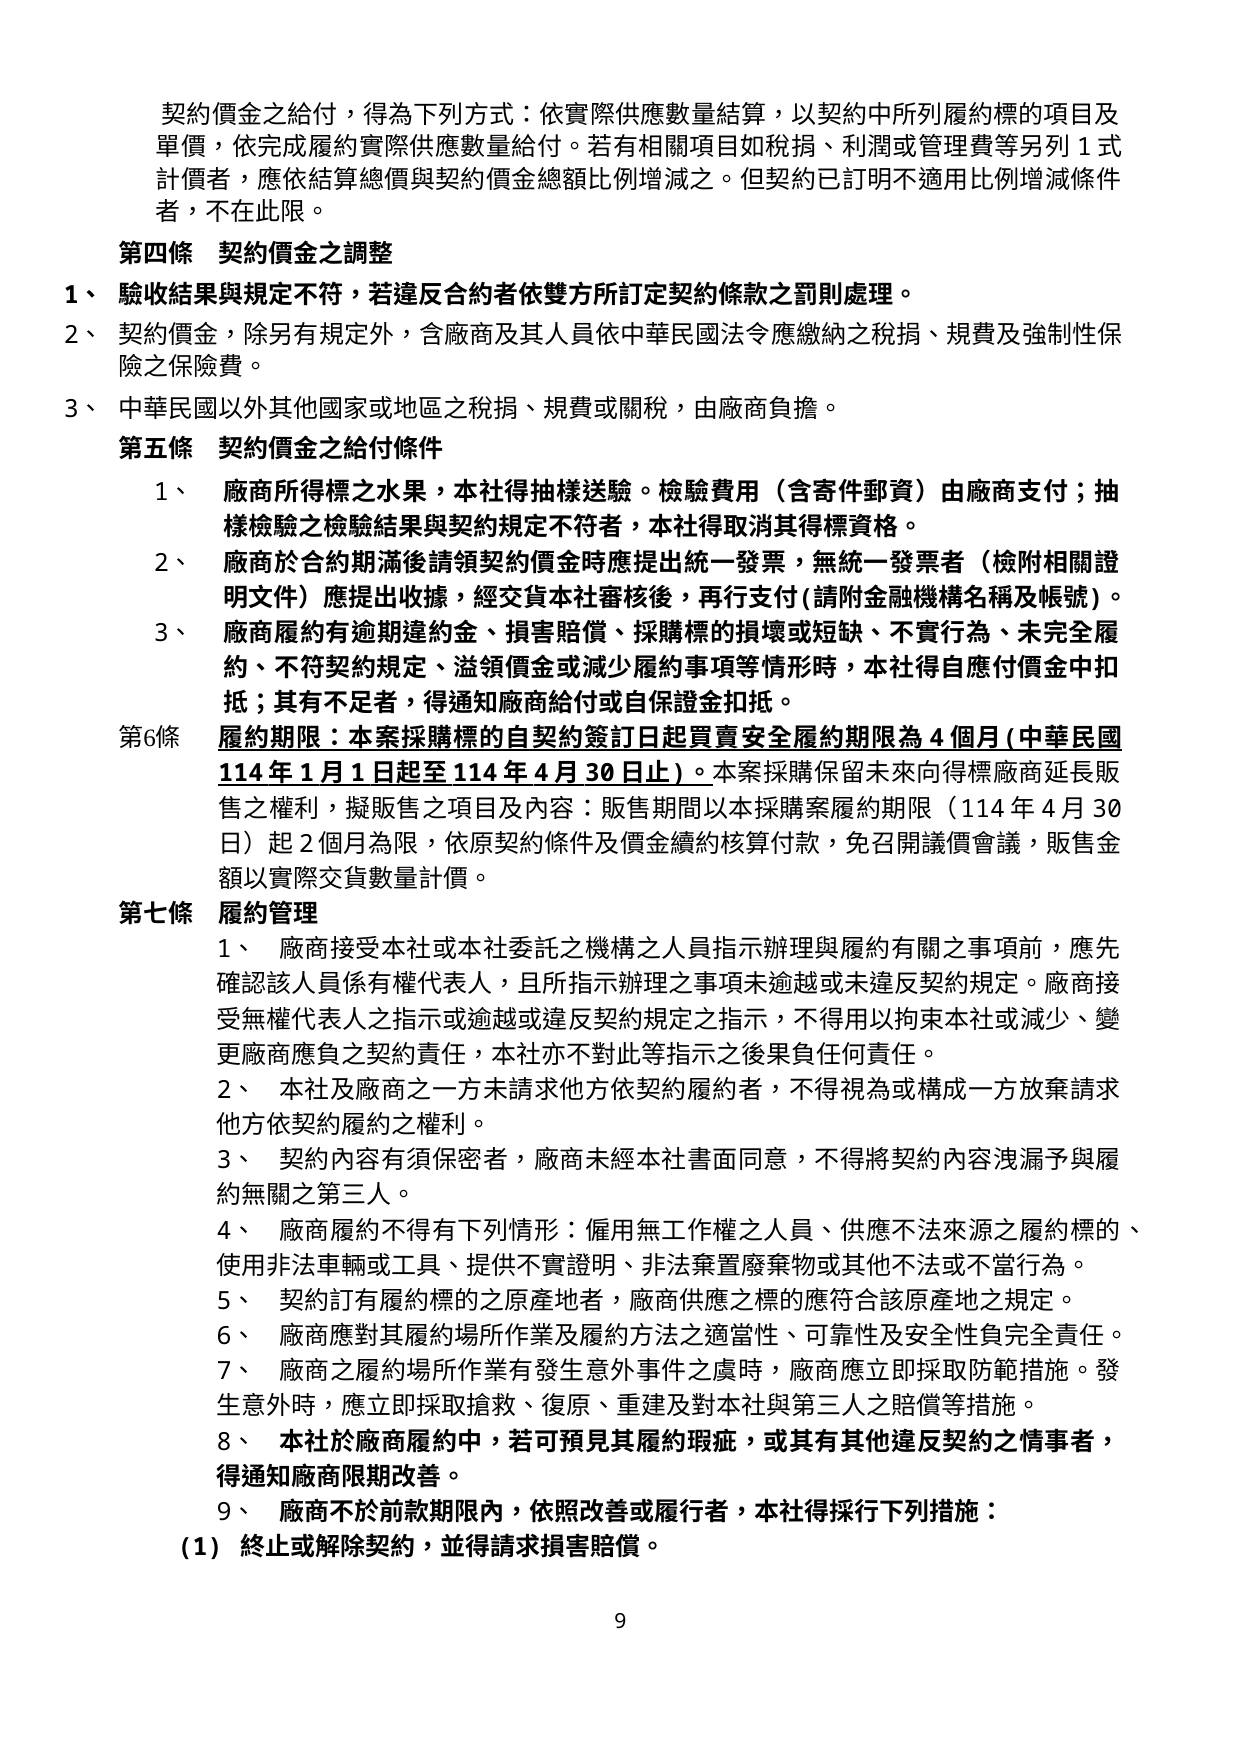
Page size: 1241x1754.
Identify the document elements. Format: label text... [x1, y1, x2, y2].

list 契約內容有須保密者，廠商未經本社書面同意，不得將契約內容洩漏予與履約無關之第三人。 [216, 1141, 1122, 1211]
list 本社於廠商履約中，若可預見其履約瑕疵，或其有其他違反契約之情事者，得通知廠商限期改善。 [216, 1422, 1122, 1492]
list 契約訂有履約標的之原產地者，廠商供應之標的應符合該原產地之規定。 [216, 1281, 1122, 1317]
list 驗收結果與規定不符，若違反合約者依雙方所訂定契約條款之罰則處理。 [63, 277, 1122, 309]
list 履約期限：本案採購標的自契約簽訂日起買賣安全履約期限為4個月(中華民國114年1月1日起至114年4月30日止)。本案採購保留未來向得標廠商延長販售之權利，擬販售之項目及內容：販售期間以本採購案履約期限（114年4月30日）起2個月為限，依原契約條件及價金續約核算付款，免召開議價會議，販售金額以實際交貨數量計價。 [118, 719, 1122, 895]
text 第五條 契約價金之給付條件 [118, 432, 1122, 464]
text 契約價金之給付，得為下列方式：依實際供應數量結算，以契約中所列履約標的項目及單價，依完成履約實際供應數量給付。若有相關項目如稅捐、利潤或管理費等另列1式計價者，應依結算總價與契約價金總額比例增減之。但契約已訂明不適用比例增減條件者，不在此限。 [131, 97, 1122, 228]
list 終止或解除契約，並得請求損害賠償。 [177, 1527, 1122, 1562]
list 廠商不於前款期限內，依照改善或履行者，本社得採行下列措施： [216, 1492, 1122, 1527]
list 中華民國以外其他國家或地區之稅捐、規費或關稅，由廠商負擔。 [63, 391, 1122, 424]
list 廠商接受本社或本社委託之機構之人員指示辦理與履約有關之事項前，應先確認該人員係有權代表人，且所指示辦理之事項未逾越或未違反契約規定。廠商接受無權代表人之指示或逾越或違反契約規定之指示，不得用以拘束本社或減少、變更廠商應負之契約責任，本社亦不對此等指示之後果負任何責任。 [216, 930, 1122, 1071]
list 廠商之履約場所作業有發生意外事件之虞時，廠商應立即採取防範措施。發生意外時，應立即採取搶救、復原、重建及對本社與第三人之賠償等措施。 [216, 1352, 1122, 1422]
list 廠商所得標之水果，本社得抽樣送驗。檢驗費用（含寄件郵資）由廠商支付；抽樣檢驗之檢驗結果與契約規定不符者，本社得取消其得標資格。 [154, 473, 1122, 543]
list 廠商履約不得有下列情形：僱用無工作權之人員、供應不法來源之履約標的、使用非法車輛或工具、提供不實證明、非法棄置廢棄物或其他不法或不當行為。 [216, 1211, 1122, 1281]
list 廠商應對其履約場所作業及履約方法之適當性、可靠性及安全性負完全責任。 [216, 1317, 1122, 1352]
list 廠商履約有逾期違約金、損害賠償、採購標的損壞或短缺、不實行為、未完全履約、不符契約規定、溢領價金或減少履約事項等情形時，本社得自應付價金中扣抵；其有不足者，得通知廠商給付或自保證金扣抵。 [154, 613, 1122, 719]
text 第七條 履約管理 [118, 895, 1122, 930]
list 契約價金，除另有規定外，含廠商及其人員依中華民國法令應繳納之稅捐、規費及強制性保險之保險費。 [63, 318, 1122, 383]
text 第四條 契約價金之調整 [118, 236, 1122, 269]
list 本社及廠商之一方未請求他方依契約履約者，不得視為或構成一方放棄請求他方依契約履約之權利。 [216, 1071, 1122, 1141]
list 廠商於合約期滿後請領契約價金時應提出統一發票，無統一發票者（檢附相關證明文件）應提出收據，經交貨本社審核後，再行支付(請附金融機構名稱及帳號)。 [154, 543, 1122, 613]
